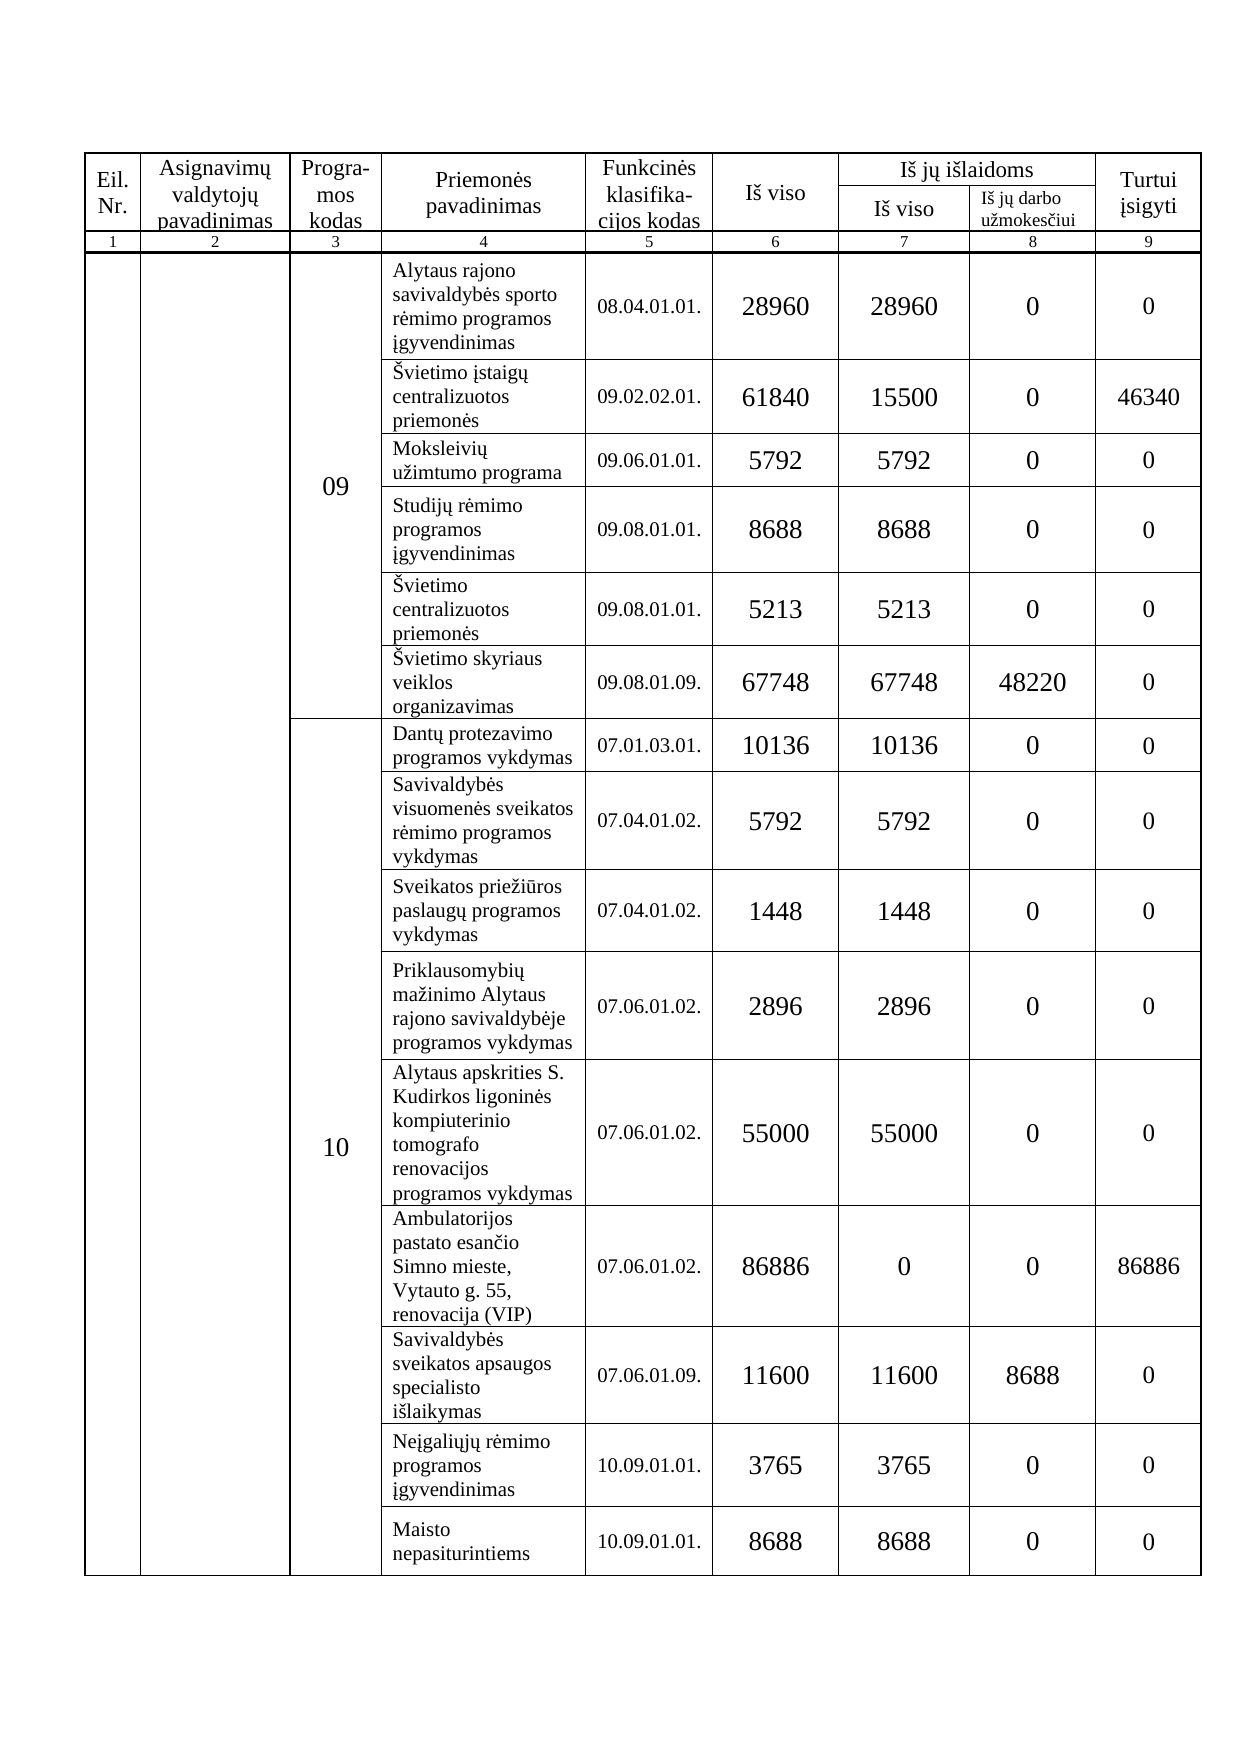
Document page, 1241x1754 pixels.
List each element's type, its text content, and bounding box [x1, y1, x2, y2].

table_cell Švietimo įstaigų centralizuotos priemonės [382, 360, 585, 432]
table_cell 5792 [713, 772, 838, 868]
table_cell 0 [970, 1424, 1095, 1506]
table_cell Sveikatos priežiūros paslaugų programos vykdymas [382, 870, 585, 951]
table_cell 55000 [713, 1060, 838, 1204]
table_cell Savivaldybės sveikatos apsaugos specialisto išlaikymas [382, 1327, 585, 1423]
table_cell 8688 [970, 1327, 1095, 1423]
table_header Asignavimų valdytojų pavadinimas [141, 154, 289, 230]
table_cell 5792 [839, 434, 969, 486]
table_cell 8688 [713, 487, 838, 572]
table_cell 09.02.02.01. [586, 360, 712, 432]
table_cell 1448 [839, 870, 969, 951]
table_cell Maisto nepasiturintiems [382, 1507, 585, 1575]
table_cell Ambulatorijos pastato esančio Simno mieste, Vytauto g. 55, renovacija (VIP) [382, 1206, 585, 1326]
table_header Priemonės pavadinimas [382, 154, 585, 230]
table_cell Moksleivių užimtumo programa [382, 434, 585, 486]
table_cell 07.06.01.02. [586, 1206, 712, 1326]
table_cell 9 [1096, 232, 1200, 251]
table_cell 5213 [713, 573, 838, 645]
table_cell 09.08.01.09. [586, 646, 712, 718]
table_cell 09.06.01.01. [586, 434, 712, 486]
table_cell 0 [970, 870, 1095, 951]
table_header Eil. Nr. [86, 154, 140, 230]
table_cell 0 [970, 434, 1095, 486]
table_cell 07.06.01.09. [586, 1327, 712, 1423]
table_cell Priklausomybių mažinimo Alytaus rajono savivaldybėje programos vykdymas [382, 952, 585, 1059]
table_cell 5792 [713, 434, 838, 486]
table_header Funkcinės klasifika-cijos kodas [586, 154, 712, 230]
table_cell 28960 [839, 254, 969, 359]
table_cell Alytaus rajono savivaldybės sporto rėmimo programos įgyvendinimas [382, 254, 585, 359]
table_cell 07.01.03.01. [586, 719, 712, 771]
table_cell Neįgaliųjų rėmimo programos įgyvendinimas [382, 1424, 585, 1506]
table_cell 3765 [839, 1424, 969, 1506]
table_header Progra-mos kodas [291, 154, 381, 230]
table_cell 5792 [839, 772, 969, 868]
table_cell 0 [1096, 487, 1200, 572]
table_cell 0 [1096, 952, 1200, 1059]
table_cell 11600 [713, 1327, 838, 1423]
table_cell 1 [86, 232, 140, 251]
table_cell 07.04.01.02. [586, 772, 712, 868]
table_cell 3765 [713, 1424, 838, 1506]
table_cell 86886 [713, 1206, 838, 1326]
table_cell 86886 [1096, 1206, 1200, 1326]
table_cell Dantų protezavimo programos vykdymas [382, 719, 585, 771]
table_cell 0 [970, 1507, 1095, 1575]
table_cell 8688 [713, 1507, 838, 1575]
table_cell 0 [1096, 1424, 1200, 1506]
table_cell 67748 [839, 646, 969, 718]
table_cell 08.04.01.01. [586, 254, 712, 359]
table_cell 10136 [839, 719, 969, 771]
table_cell 0 [970, 573, 1095, 645]
table_cell 0 [1096, 573, 1200, 645]
table_cell 0 [1096, 870, 1200, 951]
table_cell 55000 [839, 1060, 969, 1204]
table_cell [141, 254, 289, 1575]
table_cell 0 [970, 952, 1095, 1059]
table_cell 6 [713, 232, 838, 251]
table_cell 0 [970, 254, 1095, 359]
table_cell [86, 254, 140, 1575]
table_cell 0 [970, 1206, 1095, 1326]
table_cell 46340 [1096, 360, 1200, 432]
table_cell Studijų rėmimo programos įgyvendinimas [382, 487, 585, 572]
table_cell 5213 [839, 573, 969, 645]
table_cell 07.04.01.02. [586, 870, 712, 951]
table_cell 0 [1096, 646, 1200, 718]
table_cell 61840 [713, 360, 838, 432]
table_header Iš jų išlaidoms [839, 154, 1095, 185]
table_cell 0 [1096, 1060, 1200, 1204]
table_cell 8688 [839, 1507, 969, 1575]
table_cell 2 [141, 232, 289, 251]
table_cell 10.09.01.01. [586, 1507, 712, 1575]
table_cell 09.08.01.01. [586, 573, 712, 645]
table_cell Iš viso [839, 186, 969, 230]
table_cell 10.09.01.01. [586, 1424, 712, 1506]
table_cell 10 [291, 719, 381, 1575]
table_cell 07.06.01.02. [586, 1060, 712, 1204]
table_cell Švietimo centralizuotos priemonės [382, 573, 585, 645]
table_cell 0 [839, 1206, 969, 1326]
table_cell 67748 [713, 646, 838, 718]
table_cell 0 [1096, 434, 1200, 486]
table_cell 10136 [713, 719, 838, 771]
table_cell Švietimo skyriaus veiklos organizavimas [382, 646, 585, 718]
table_cell 09.08.01.01. [586, 487, 712, 572]
table_cell 0 [970, 1060, 1095, 1204]
table_cell 0 [1096, 254, 1200, 359]
table_cell 48220 [970, 646, 1095, 718]
table_cell 5 [586, 232, 712, 251]
table_cell 2896 [839, 952, 969, 1059]
table_cell 0 [970, 487, 1095, 572]
table_cell 8 [970, 232, 1095, 251]
table_cell 0 [970, 719, 1095, 771]
table_cell 07.06.01.02. [586, 952, 712, 1059]
table_header Turtui įsigyti [1096, 154, 1200, 230]
table_cell 09 [291, 254, 381, 718]
table_header Iš viso [713, 154, 838, 230]
table_cell 4 [382, 232, 585, 251]
table_cell 3 [291, 232, 381, 251]
table_cell 0 [1096, 1507, 1200, 1575]
table_cell Iš jų darbo užmokesčiui [970, 186, 1095, 230]
table_cell 0 [1096, 719, 1200, 771]
table_cell 1448 [713, 870, 838, 951]
table_cell Alytaus apskrities S. Kudirkos ligoninės kompiuterinio tomografo renovacijos programos vykdymas [382, 1060, 585, 1204]
table_cell Savivaldybės visuomenės sveikatos rėmimo programos vykdymas [382, 772, 585, 868]
table_cell 2896 [713, 952, 838, 1059]
table_cell 11600 [839, 1327, 969, 1423]
table_cell 8688 [839, 487, 969, 572]
table_cell 7 [839, 232, 969, 251]
table_cell 0 [1096, 772, 1200, 868]
table_cell 0 [970, 772, 1095, 868]
table_cell 28960 [713, 254, 838, 359]
table_cell 15500 [839, 360, 969, 432]
table_cell 0 [970, 360, 1095, 432]
table_cell 0 [1096, 1327, 1200, 1423]
